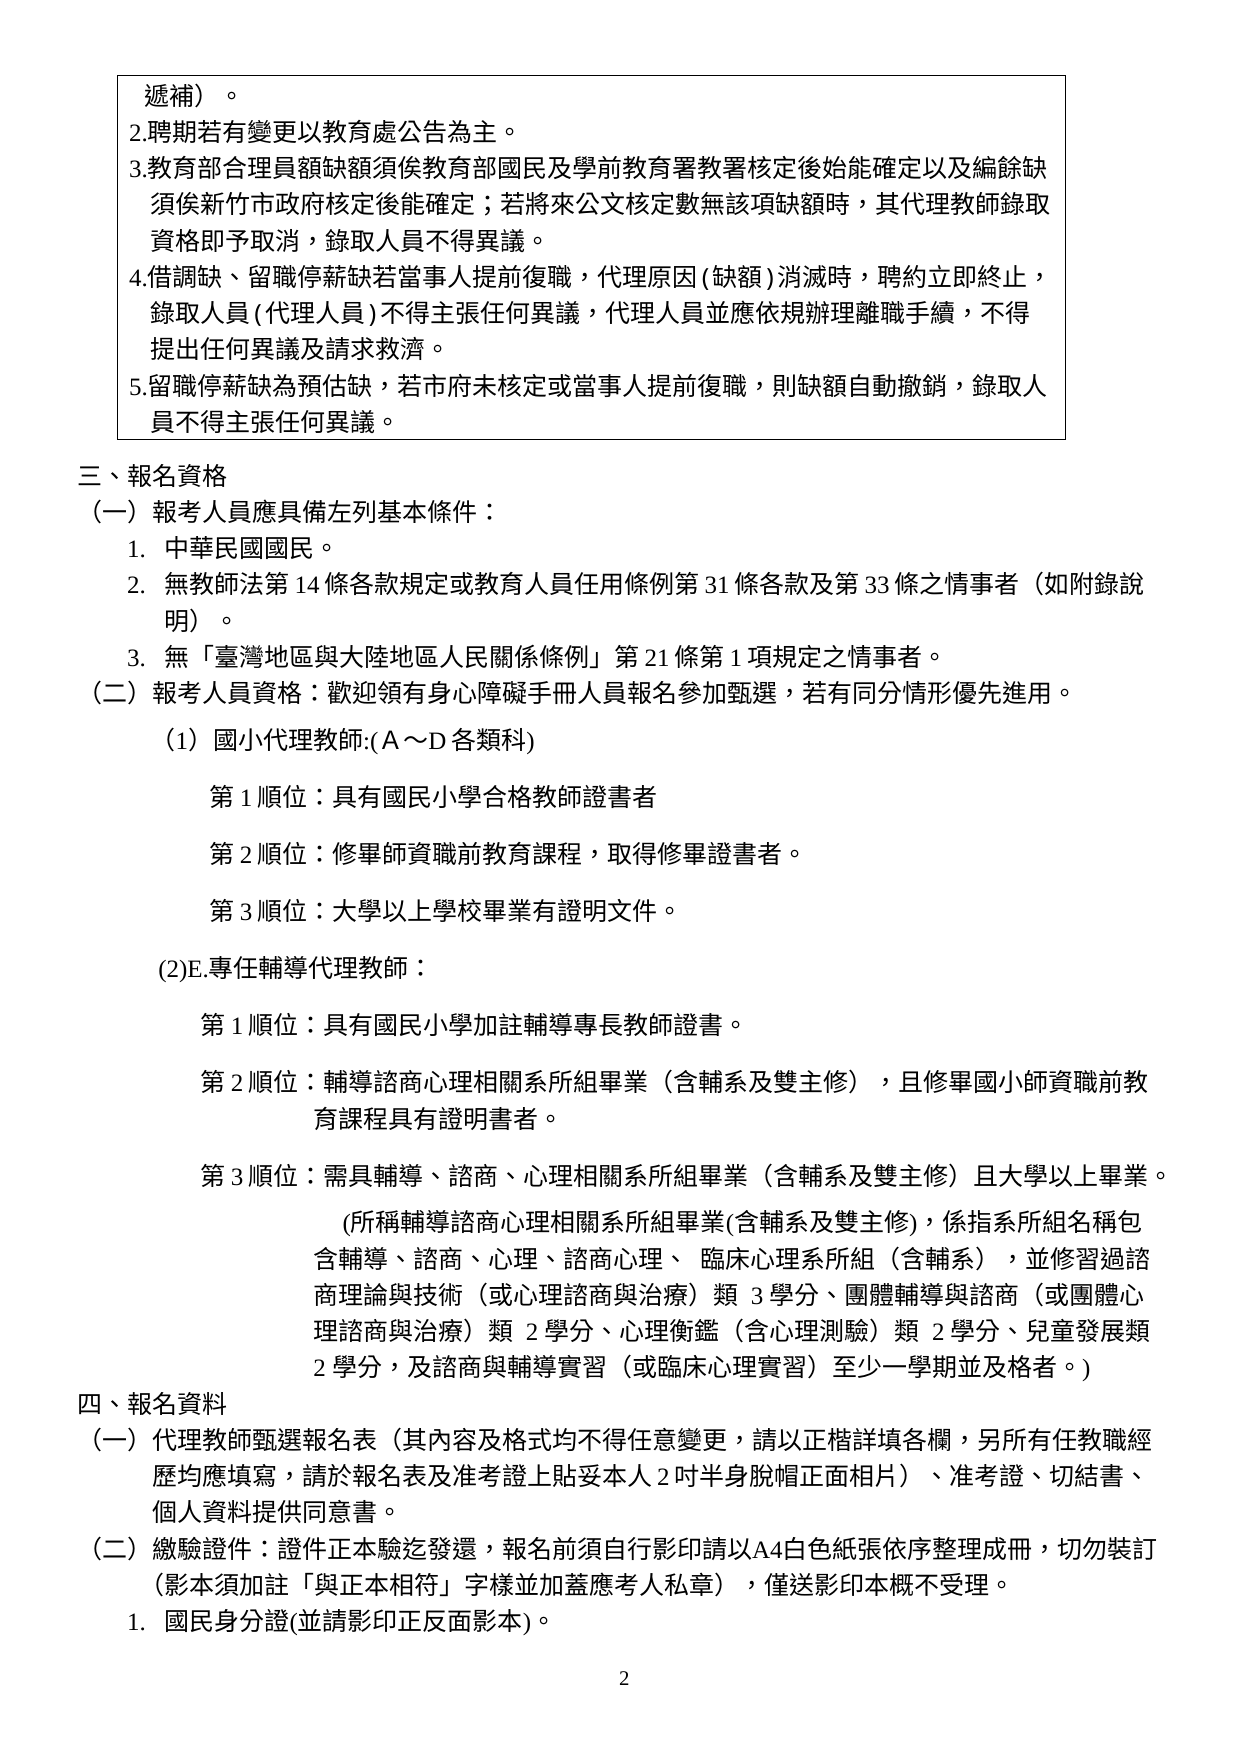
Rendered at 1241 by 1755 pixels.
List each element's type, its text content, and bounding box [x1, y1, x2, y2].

text 第2順位：修畢師資職前教育課程，取得修畢證書者。 [106, 834, 1163, 871]
list 無「臺灣地區與大陸地區人民關係條例」第21條第1項規定之情事者。 [127, 637, 1163, 674]
text 第1順位：具有國民小學合格教師證書者 [106, 777, 1163, 814]
text （1）國小代理教師:(Ａ～D各類科) [106, 720, 1163, 757]
text 四、報名資料 [77, 1384, 1163, 1420]
list 無教師法第14條各款規定或教育人員任用條例第31條各款及第33條之情事者（如附錄說明）。 [127, 565, 1163, 637]
text （二）繳驗證件：證件正本驗迄發還，報名前須自行影印請以A4白色紙張依序整理成冊，切勿裝訂 （影本須加註「與正本相符」字樣並加蓋應考人私章），僅送影印本概不受理。 [77, 1529, 1163, 1602]
list 國民身分證(並請影印正反面影本)。 [127, 1602, 1163, 1638]
text 第2順位：輔導諮商心理相關系所組畢業（含輔系及雙主修），且修畢國小師資職前教育課程具有證明書者。 [201, 1063, 1163, 1135]
text 第3順位：需具輔導、諮商、心理相關系所組畢業（含輔系及雙主修）且大學以上畢業。 [77, 1156, 1163, 1192]
text （二）報考人員資格：歡迎領有身心障礙手冊人員報名參加甄選，若有同分情形優先進用。 [77, 674, 1163, 710]
text 三、報名資格 [77, 456, 1163, 492]
text 第3順位：大學以上學校畢業有證明文件。 [106, 892, 1163, 928]
text （一）報考人員應具備左列基本條件： [77, 492, 1163, 529]
text (2)E.專任輔導代理教師： [77, 949, 1163, 985]
text (所稱輔導諮商心理相關系所組畢業(含輔系及雙主修)，係指系所組名稱包含輔導、諮商、心理、諮商心理、 臨床心理系所組（含輔系），並修習過諮商理論與技術（或心理諮商與治療）類 3 學分、團體輔導與諮商（或團體心理諮商與治療）類 2 學分、心理衡鑑（含心理測驗）類 2 學分、兒童發展類 2 學分，及諮商與輔導實習（或臨床心理實習）至少一學期並及格者。) [313, 1203, 1163, 1384]
table_cell 備註： 錄取順序依總成績排列。得視需要依序擇優備取若干名（若正取人員未報到時依序 遞補）。 聘期若有變更以教育處公告為主。 教育部合理員額缺額須俟教育部國民及學前教育署教署核定後始能確定以及編餘缺須俟新竹市政府核定後能確定；若將來公文核定數無該項缺額時，其代理教師錄取資格即予取消，錄取人員不得異議。 借調缺、留職停薪缺若當事人提前復職，代理原因(缺額)消滅時，聘約立即終止，錄取人員(代理人員)不得主張任何異議，代理人員並應依規辦理離職手續，不得提出任何異議及請求救濟。 留職停薪缺為預估缺，若市府未核定或當事人提前復職，則缺額自動撤銷，錄取人員不得主張任何異議。 [118, 76, 1065, 438]
list 中華民國國民。 [127, 529, 1163, 565]
text （一）代理教師甄選報名表（其內容及格式均不得任意變更，請以正楷詳填各欄，另所有任教職經歷均應填寫，請於報名表及准考證上貼妥本人2吋半身脫帽正面相片）、准考證、切結書、個人資料提供同意書。 [77, 1420, 1163, 1529]
text 第1順位：具有國民小學加註輔導專長教師證書。 [77, 1006, 1163, 1042]
